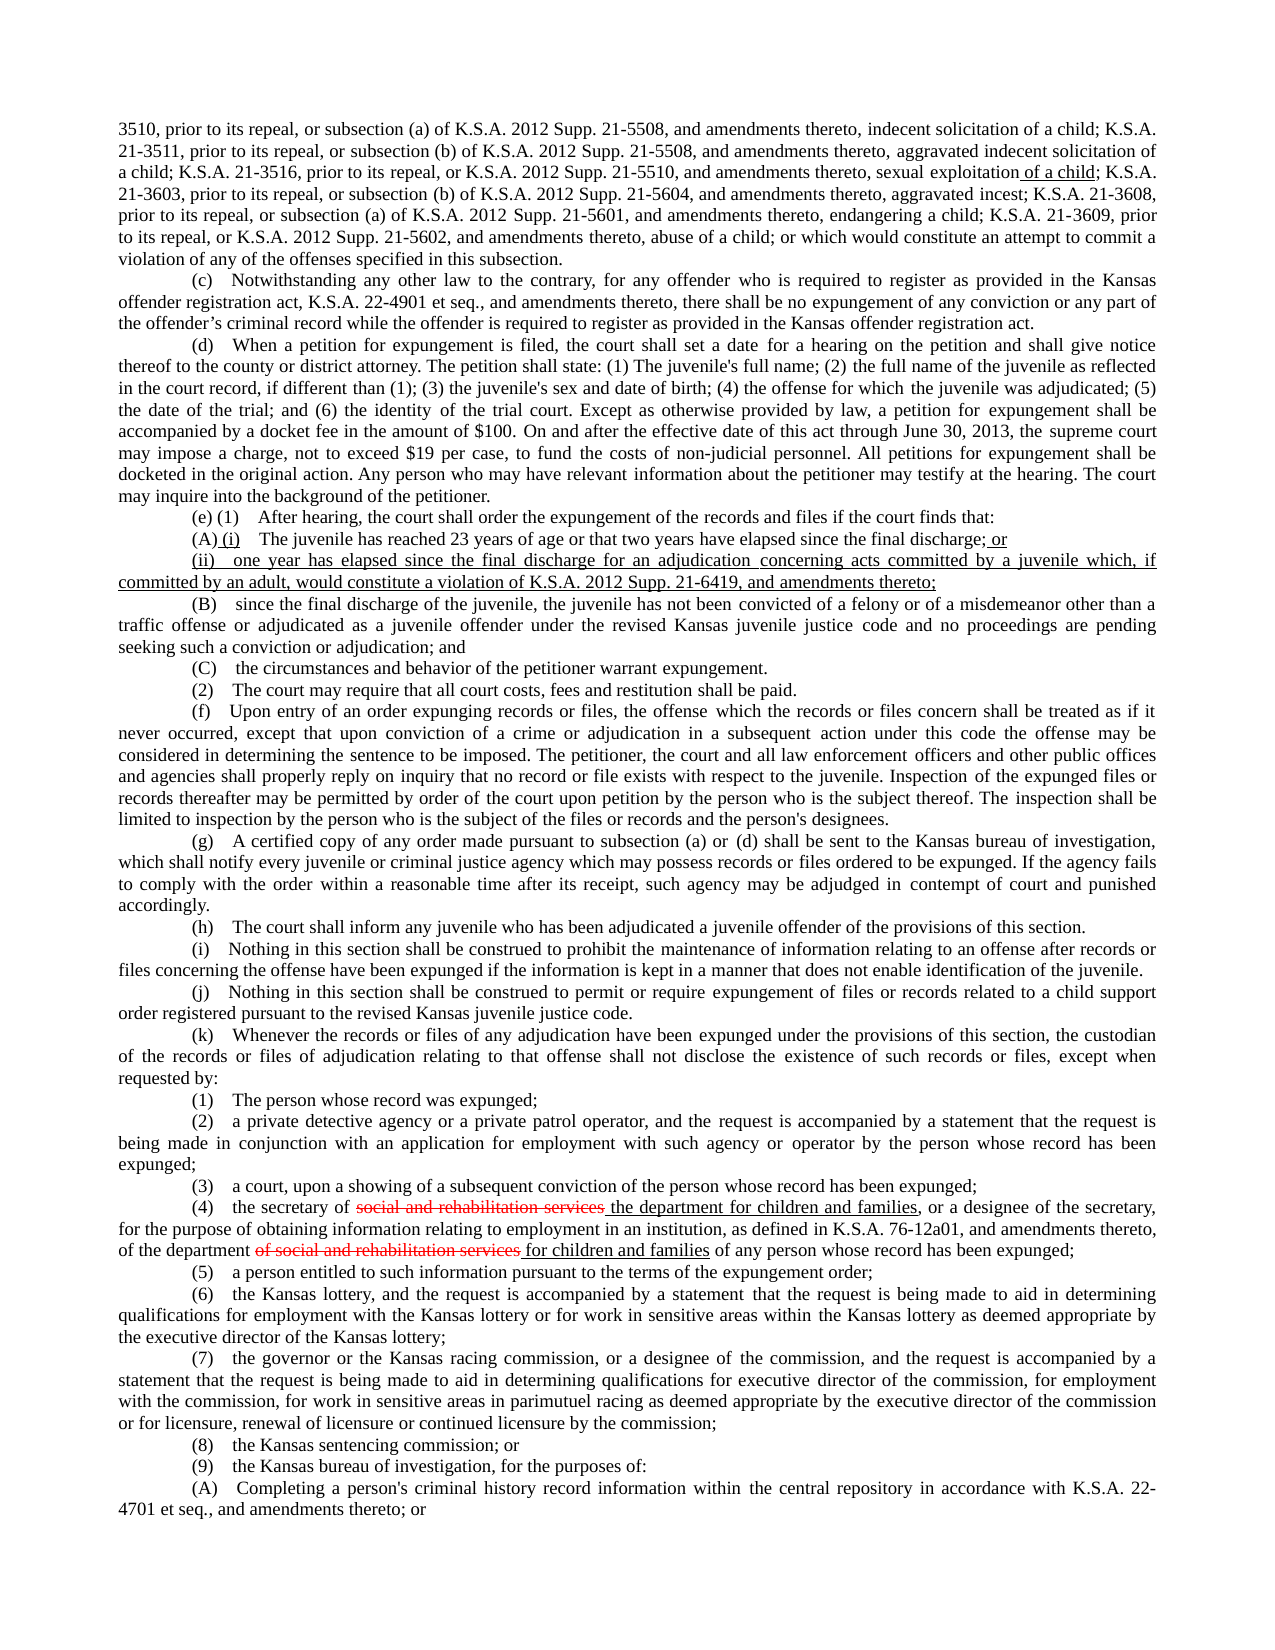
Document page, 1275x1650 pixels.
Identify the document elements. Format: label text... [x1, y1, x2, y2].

text 3510, prior to its repeal, or subsection (a) of K.S.A. 2012 Supp. 21-5508, and amendments thereto, indecent solicitation of a child; K.S.A. 21-3511, prior to its repeal, or subsection (b) of K.S.A. 2012 Supp. 21-5508, and amendments thereto, aggravated indecent solicitation of a child; K.S.A. 21-3516, prior to its repeal, or K.S.A. 2012 Supp. 21-5510, and amendments thereto, sexual exploitation of a child; K.S.A. 21-3603, prior to its repeal, or subsection (b) of K.S.A. 2012 Supp. 21-5604, and amendments thereto, aggravated incest; K.S.A. 21-3608, prior to its repeal, or subsection (a) of K.S.A. 2012 Supp. 21-5601, and amendments thereto, endangering a child; K.S.A. 21-3609, prior to its repeal, or K.S.A. 2012 Supp. 21-5602, and amendments thereto, abuse of a child; or which would constitute an attempt to commit a violation of any of the offenses specified in this subsection. [118, 118, 1157, 269]
text (5) a person entitled to such information pursuant to the terms of the expungement order; [118, 1261, 1157, 1282]
text (9) the Kansas bureau of investigation, for the purposes of: [118, 1455, 1157, 1477]
text (i) Nothing in this section shall be construed to prohibit the maintenance of information relating to an offense after records or files concerning the offense have been expunged if the information is kept in a manner that does not enable identification of the juvenile. [118, 937, 1157, 981]
text (7) the governor or the Kansas racing commission, or a designee of the commission, and the request is accompanied by a statement that the request is being made to aid in determining qualifications for executive director of the commission, for employment with the commission, for work in sensitive areas in parimutuel racing as deemed appropriate by the executive director of the commission or for licensure, renewal of licensure or continued licensure by the commission; [118, 1347, 1157, 1433]
text (2) The court may require that all court costs, fees and restitution shall be paid. [118, 679, 1157, 700]
text (f) Upon entry of an order expunging records or files, the offense which the records or files concern shall be treated as if it never occurred, except that upon conviction of a crime or adjudication in a subsequent action under this code the offense may be considered in determining the sentence to be imposed. The petitioner, the court and all law enforcement officers and other public offices and agencies shall properly reply on inquiry that no record or file exists with respect to the juvenile. Inspection of the expunged files or records thereafter may be permitted by order of the court upon petition by the person who is the subject thereof. The inspection shall be limited to inspection by the person who is the subject of the files or records and the person's designees. [118, 700, 1157, 830]
text (6) the Kansas lottery, and the request is accompanied by a statement that the request is being made to aid in determining qualifications for employment with the Kansas lottery or for work in sensitive areas within the Kansas lottery as deemed appropriate by the executive director of the Kansas lottery; [118, 1282, 1157, 1347]
text (4) the secretary of social and rehabilitation services the department for children and families, or a designee of the secretary, for the purpose of obtaining information relating to employment in an institution, as defined in K.S.A. 76-12a01, and amendments thereto, of the department of social and rehabilitation services for children and families of any person whose record has been expunged; [118, 1196, 1157, 1261]
text (1) The person whose record was expunged; [118, 1088, 1157, 1110]
text (B) since the final discharge of the juvenile, the juvenile has not been convicted of a felony or of a misdemeanor other than a traffic offense or adjudicated as a juvenile offender under the revised Kansas juvenile justice code and no proceedings are pending seeking such a conviction or adjudication; and [118, 592, 1157, 657]
text (ii) one year has elapsed since the final discharge for an adjudication concerning acts committed by a juvenile which, if committed by an adult, would constitute a violation of K.S.A. 2012 Supp. 21-6419, and amendments thereto; [118, 549, 1157, 592]
text (c) Notwithstanding any other law to the contrary, for any offender who is required to register as provided in the Kansas offender registration act, K.S.A. 22-4901 et seq., and amendments thereto, there shall be no expungement of any conviction or any part of the offender’s criminal record while the offender is required to register as provided in the Kansas offender registration act. [118, 269, 1157, 334]
text (8) the Kansas sentencing commission; or [118, 1433, 1157, 1455]
text (h) The court shall inform any juvenile who has been adjudicated a juvenile offender of the provisions of this section. [118, 916, 1157, 937]
text (e) (1) After hearing, the court shall order the expungement of the records and files if the court finds that: [118, 506, 1157, 528]
text (2) a private detective agency or a private patrol operator, and the request is accompanied by a statement that the request is being made in conjunction with an application for employment with such agency or operator by the person whose record has been expunged; [118, 1110, 1157, 1175]
text (C) the circumstances and behavior of the petitioner warrant expungement. [118, 657, 1157, 679]
text (j) Nothing in this section shall be construed to permit or require expungement of files or records related to a child support order registered pursuant to the revised Kansas juvenile justice code. [118, 981, 1157, 1024]
text (A) Completing a person's criminal history record information within the central repository in accordance with K.S.A. 22-4701 et seq., and amendments thereto; or [118, 1477, 1157, 1520]
text (k) Whenever the records or files of any adjudication have been expunged under the provisions of this section, the custodian of the records or files of adjudication relating to that offense shall not disclose the existence of such records or files, except when requested by: [118, 1024, 1157, 1088]
text (g) A certified copy of any order made pursuant to subsection (a) or (d) shall be sent to the Kansas bureau of investigation, which shall notify every juvenile or criminal justice agency which may possess records or files ordered to be expunged. If the agency fails to comply with the order within a reasonable time after its receipt, such agency may be adjudged in contempt of court and punished accordingly. [118, 830, 1157, 916]
text (3) a court, upon a showing of a subsequent conviction of the person whose record has been expunged; [118, 1175, 1157, 1196]
text (A) (i) The juvenile has reached 23 years of age or that two years have elapsed since the final discharge; or [118, 528, 1157, 549]
text (d) When a petition for expungement is filed, the court shall set a date for a hearing on the petition and shall give notice thereof to the county or district attorney. The petition shall state: (1) The juvenile's full name; (2) the full name of the juvenile as reflected in the court record, if different than (1); (3) the juvenile's sex and date of birth; (4) the offense for which the juvenile was adjudicated; (5) the date of the trial; and (6) the identity of the trial court. Except as otherwise provided by law, a petition for expungement shall be accompanied by a docket fee in the amount of $100. On and after the effective date of this act through June 30, 2013, the supreme court may impose a charge, not to exceed $19 per case, to fund the costs of non-judicial personnel. All petitions for expungement shall be docketed in the original action. Any person who may have relevant information about the petitioner may testify at the hearing. The court may inquire into the background of the petitioner. [118, 334, 1157, 506]
